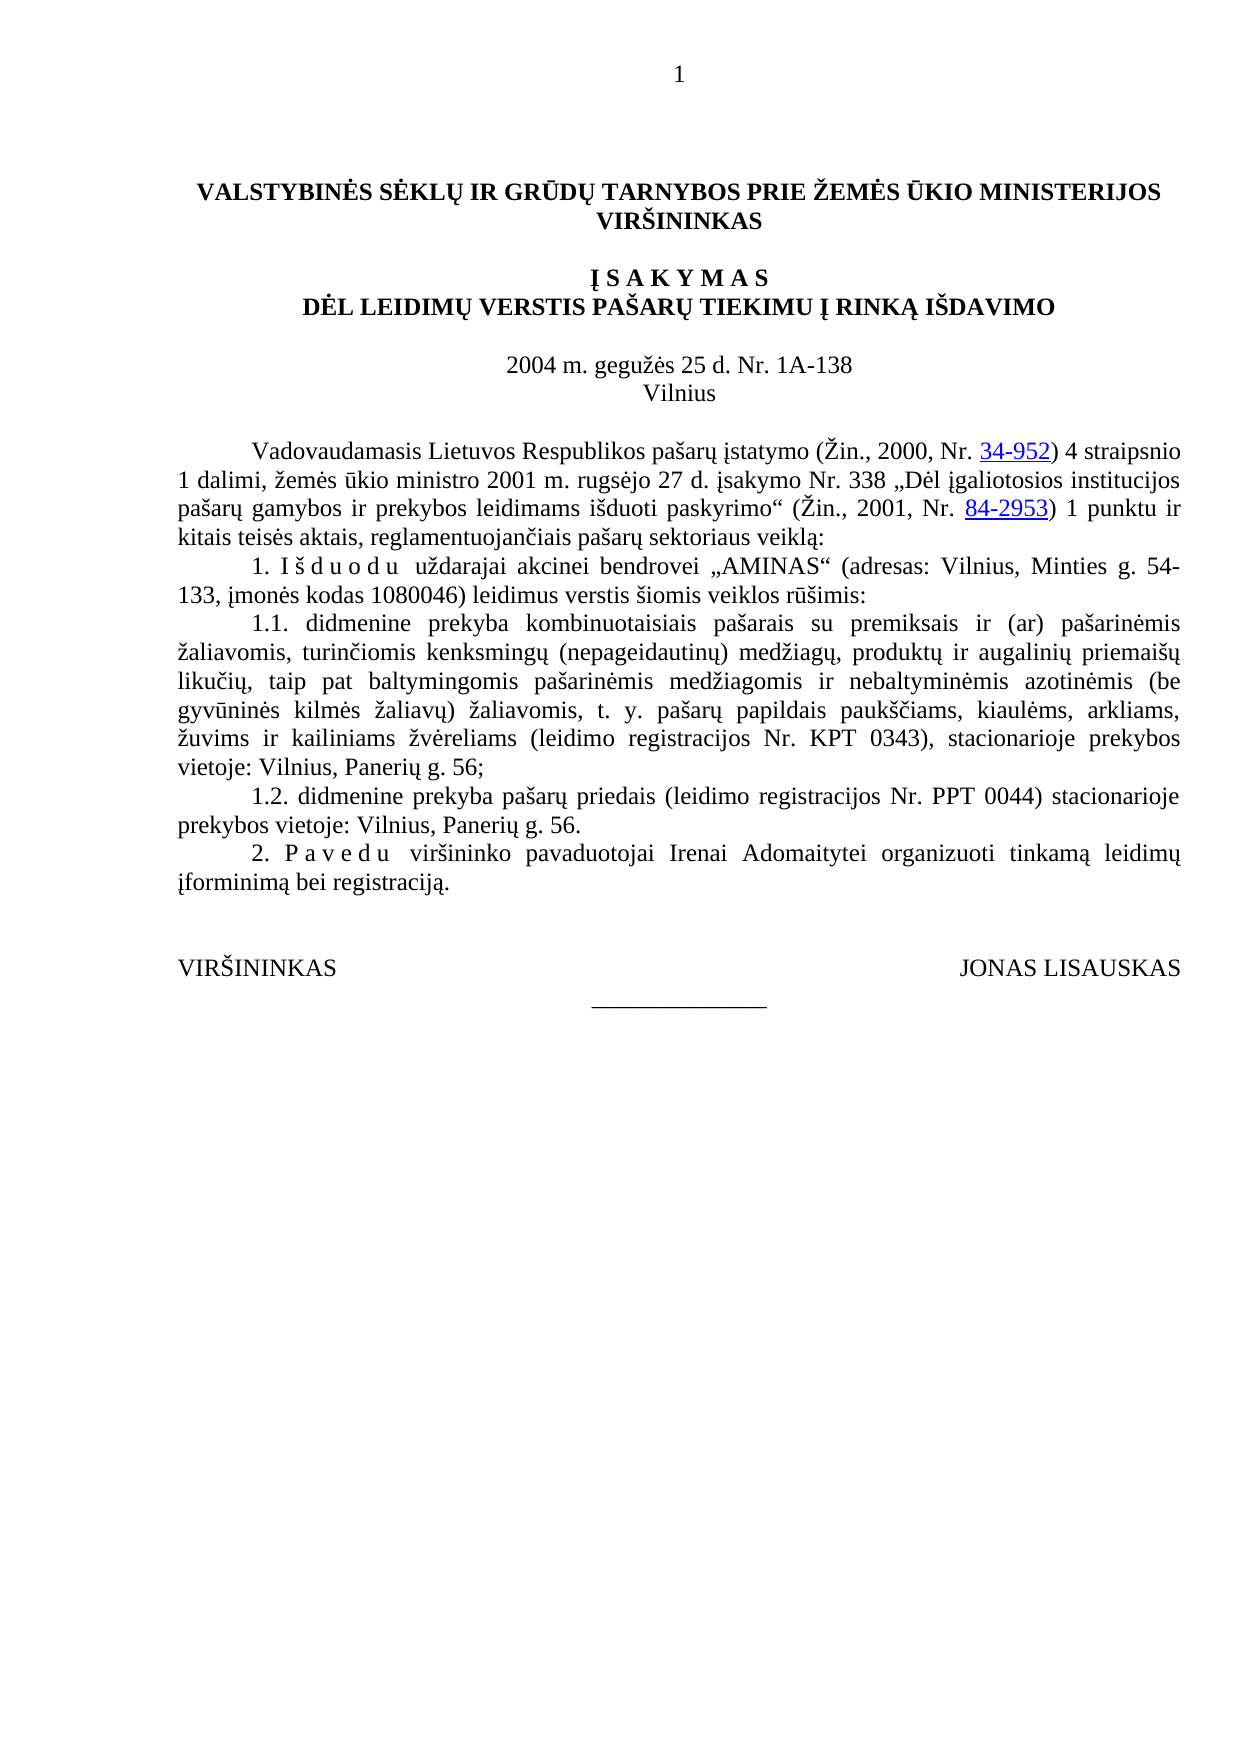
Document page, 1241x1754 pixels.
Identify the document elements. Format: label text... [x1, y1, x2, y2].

text 2004 m. gegužės 25 d. Nr. 1A-138 [177, 350, 1181, 378]
text Vilnius [177, 378, 1181, 407]
text VALSTYBINĖS SĖKLŲ IR GRŪDŲ TARNYBOS PRIE ŽEMĖS ŪKIO MINISTERIJOS VIRŠININKAS [177, 177, 1181, 235]
text 1. Išduodu uždarajai akcinei bendrovei „AMINAS“ (adresas: Vilnius, Minties g. 54-133, įmonės kodas 1080046) leidimus verstis šiomis veiklos rūšimis: [177, 551, 1181, 608]
text Vadovaudamasis Lietuvos Respublikos pašarų įstatymo (Žin., 2000, Nr. 34-952) 4 straipsnio 1 dalimi, žemės ūkio ministro 2001 m. rugsėjo 27 d. įsakymo Nr. 338 „Dėl įgaliotosios institucijos pašarų gamybos ir prekybos leidimams išduoti paskyrimo“ (Žin., 2001, Nr. 84-2953) 1 punktu ir kitais teisės aktais, reglamentuojančiais pašarų sektoriaus veiklą: [177, 436, 1181, 551]
text 1.1. didmenine prekyba kombinuotaisiais pašarais su premiksais ir (ar) pašarinėmis žaliavomis, turinčiomis kenksmingų (nepageidautinų) medžiagų, produktų ir augalinių priemaišų likučių, taip pat baltymingomis pašarinėmis medžiagomis ir nebaltyminėmis azotinėmis (be gyvūninės kilmės žaliavų) žaliavomis, t. y. pašarų papildais paukščiams, kiaulėms, arkliams, žuvims ir kailiniams žvėreliams (leidimo registracijos Nr. KPT 0343), stacionarioje prekybos vietoje: Vilnius, Panerių g. 56; [177, 608, 1181, 781]
text DĖL LEIDIMŲ VERSTIS PAŠARŲ TIEKIMU Į RINKĄ IŠDAVIMO [177, 292, 1181, 321]
text 2. Pavedu viršininko pavaduotojai Irenai Adomaitytei organizuoti tinkamą leidimų įforminimą bei registraciją. [177, 838, 1181, 896]
text ______________ [177, 982, 1181, 1011]
text VIRŠININKAS JONAS LISAUSKAS [177, 953, 1181, 982]
text 1.2. didmenine prekyba pašarų priedais (leidimo registracijos Nr. PPT 0044) stacionarioje prekybos vietoje: Vilnius, Panerių g. 56. [177, 781, 1181, 838]
text Į S A K Y M A S [177, 263, 1181, 292]
